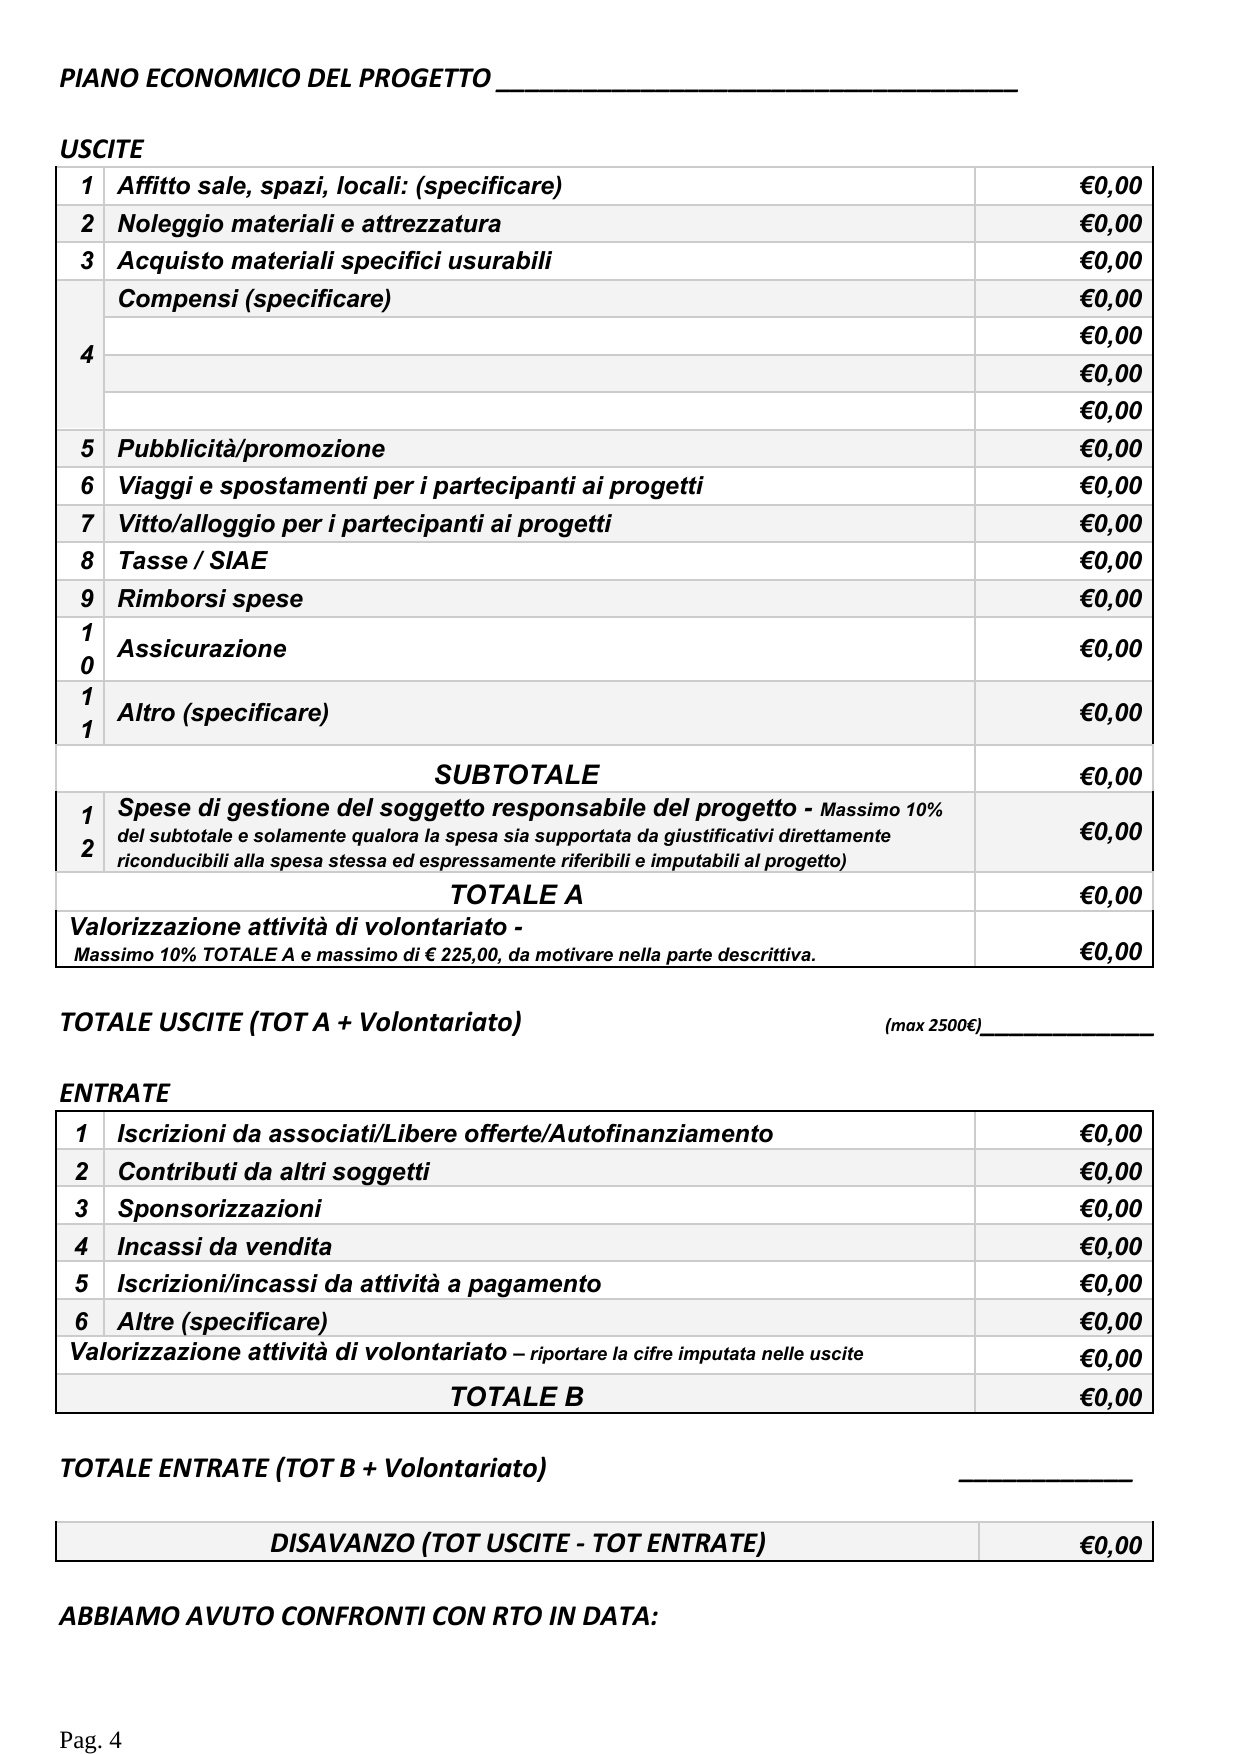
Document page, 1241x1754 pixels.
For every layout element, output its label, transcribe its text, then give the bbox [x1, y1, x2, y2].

table_cell Valorizzazione attività di volontariato - Massimo 10% TOTALE A e massimo di € 225,00, da motivare nella parte descrittiva. [57, 912, 974, 966]
text USCITE [59, 130, 1181, 166]
table_cell 2 [57, 206, 103, 241]
table_cell Spese di gestione del soggetto responsabile del progetto - Massimo 10% del subtotale e solamente qualora la spesa sia supportata da giustificativi direttamente riconducibili alla spesa stessa ed espressamente riferibili e imputabili al progetto) [105, 793, 974, 871]
table_cell Tasse / SIAE [105, 543, 974, 578]
table_header DISAVANZO (TOT USCITE - TOT ENTRATE) [57, 1523, 978, 1560]
table_cell €0,00 [976, 1225, 1152, 1260]
table_cell Viaggi e spostamenti per i partecipanti ai progetti [105, 468, 974, 503]
table_cell €0,00 [976, 431, 1152, 466]
table_cell 8 [57, 543, 103, 578]
table_cell Contributi da altri soggetti [105, 1150, 974, 1185]
table_cell Acquisto materiali specifici usurabili [105, 243, 974, 278]
table_cell 6 [57, 1300, 103, 1335]
text TOTALE USCITE (TOT A + Volontariato) (max 2500€)____________ [59, 1003, 1181, 1039]
table_cell €0,00 [976, 243, 1152, 278]
table_cell €0,00 [976, 468, 1152, 503]
table_cell 7 [57, 506, 103, 541]
table_cell €0,00 [976, 1337, 1152, 1373]
table_cell €0,00 [976, 281, 1152, 316]
text TOTALE ENTRATE (TOT B + Volontariato) ____________ [59, 1449, 1181, 1485]
table_cell €0,00 [976, 1375, 1152, 1412]
table_header 1 [57, 1112, 103, 1148]
table_cell €0,00 [976, 793, 1152, 871]
table_cell €0,00 [976, 393, 1152, 428]
text PIANO ECONOMICO DEL PROGETTO ____________________________________ [59, 59, 1181, 95]
table_cell Altre (specificare) [105, 1300, 974, 1335]
table_cell [105, 393, 974, 428]
table_cell 2 [57, 1150, 103, 1185]
table_cell [105, 318, 974, 353]
table_cell €0,00 [976, 912, 1152, 966]
table_cell Altro (specificare) [105, 682, 974, 744]
text ABBIAMO AVUTO CONFRONTI CON RTO IN DATA: [59, 1597, 1181, 1633]
table_cell Rimborsi spese [105, 581, 974, 616]
table_cell €0,00 [976, 506, 1152, 541]
table_cell Vitto/alloggio per i partecipanti ai progetti [105, 506, 974, 541]
table_cell 10 [57, 618, 103, 680]
table_cell €0,00 [976, 206, 1152, 241]
table_cell €0,00 [976, 682, 1152, 744]
table_cell €0,00 [976, 1262, 1152, 1298]
table_cell 4 [57, 1225, 103, 1260]
text ENTRATE [59, 1074, 1181, 1110]
table_header 1 [57, 168, 103, 203]
table_cell Assicurazione [105, 618, 974, 680]
table_cell €0,00 [976, 1150, 1152, 1185]
table_cell 5 [57, 431, 103, 466]
table_cell €0,00 [976, 356, 1152, 391]
table_cell 12 [57, 793, 103, 871]
table_cell €0,00 [976, 581, 1152, 616]
table_cell €0,00 [976, 746, 1152, 791]
table_cell €0,00 [976, 1187, 1152, 1223]
table_cell €0,00 [976, 318, 1152, 353]
table_cell TOTALE A [57, 873, 974, 910]
table_cell €0,00 [976, 618, 1152, 680]
table_header €0,00 [980, 1523, 1152, 1560]
table_cell 3 [57, 243, 103, 278]
table_cell €0,00 [976, 543, 1152, 578]
table_header €0,00 [976, 1112, 1152, 1148]
table_cell 11 [57, 682, 103, 744]
table_cell €0,00 [976, 1300, 1152, 1335]
table_cell 6 [57, 468, 103, 503]
table_header €0,00 [976, 168, 1152, 203]
table_cell 3 [57, 1187, 103, 1223]
table_cell [105, 356, 974, 391]
table_cell TOTALE B [57, 1375, 974, 1412]
table_cell €0,00 [976, 873, 1152, 910]
table_cell Incassi da vendita [105, 1225, 974, 1260]
table_cell 9 [57, 581, 103, 616]
table_cell Noleggio materiali e attrezzatura [105, 206, 974, 241]
table_cell Iscrizioni/incassi da attività a pagamento [105, 1262, 974, 1298]
table_header Iscrizioni da associati/Libere offerte/Autofinanziamento [105, 1112, 974, 1148]
table_cell 4 [57, 281, 103, 428]
table_header Affitto sale, spazi, locali: (specificare) [105, 168, 974, 203]
table_cell Compensi (specificare) [105, 281, 974, 316]
table_cell Valorizzazione attività di volontariato – riportare la cifre imputata nelle uscite [57, 1337, 974, 1373]
table_cell Sponsorizzazioni [105, 1187, 974, 1223]
table_cell 5 [57, 1262, 103, 1298]
table_cell SUBTOTALE [57, 746, 974, 791]
table_cell Pubblicità/promozione [105, 431, 974, 466]
